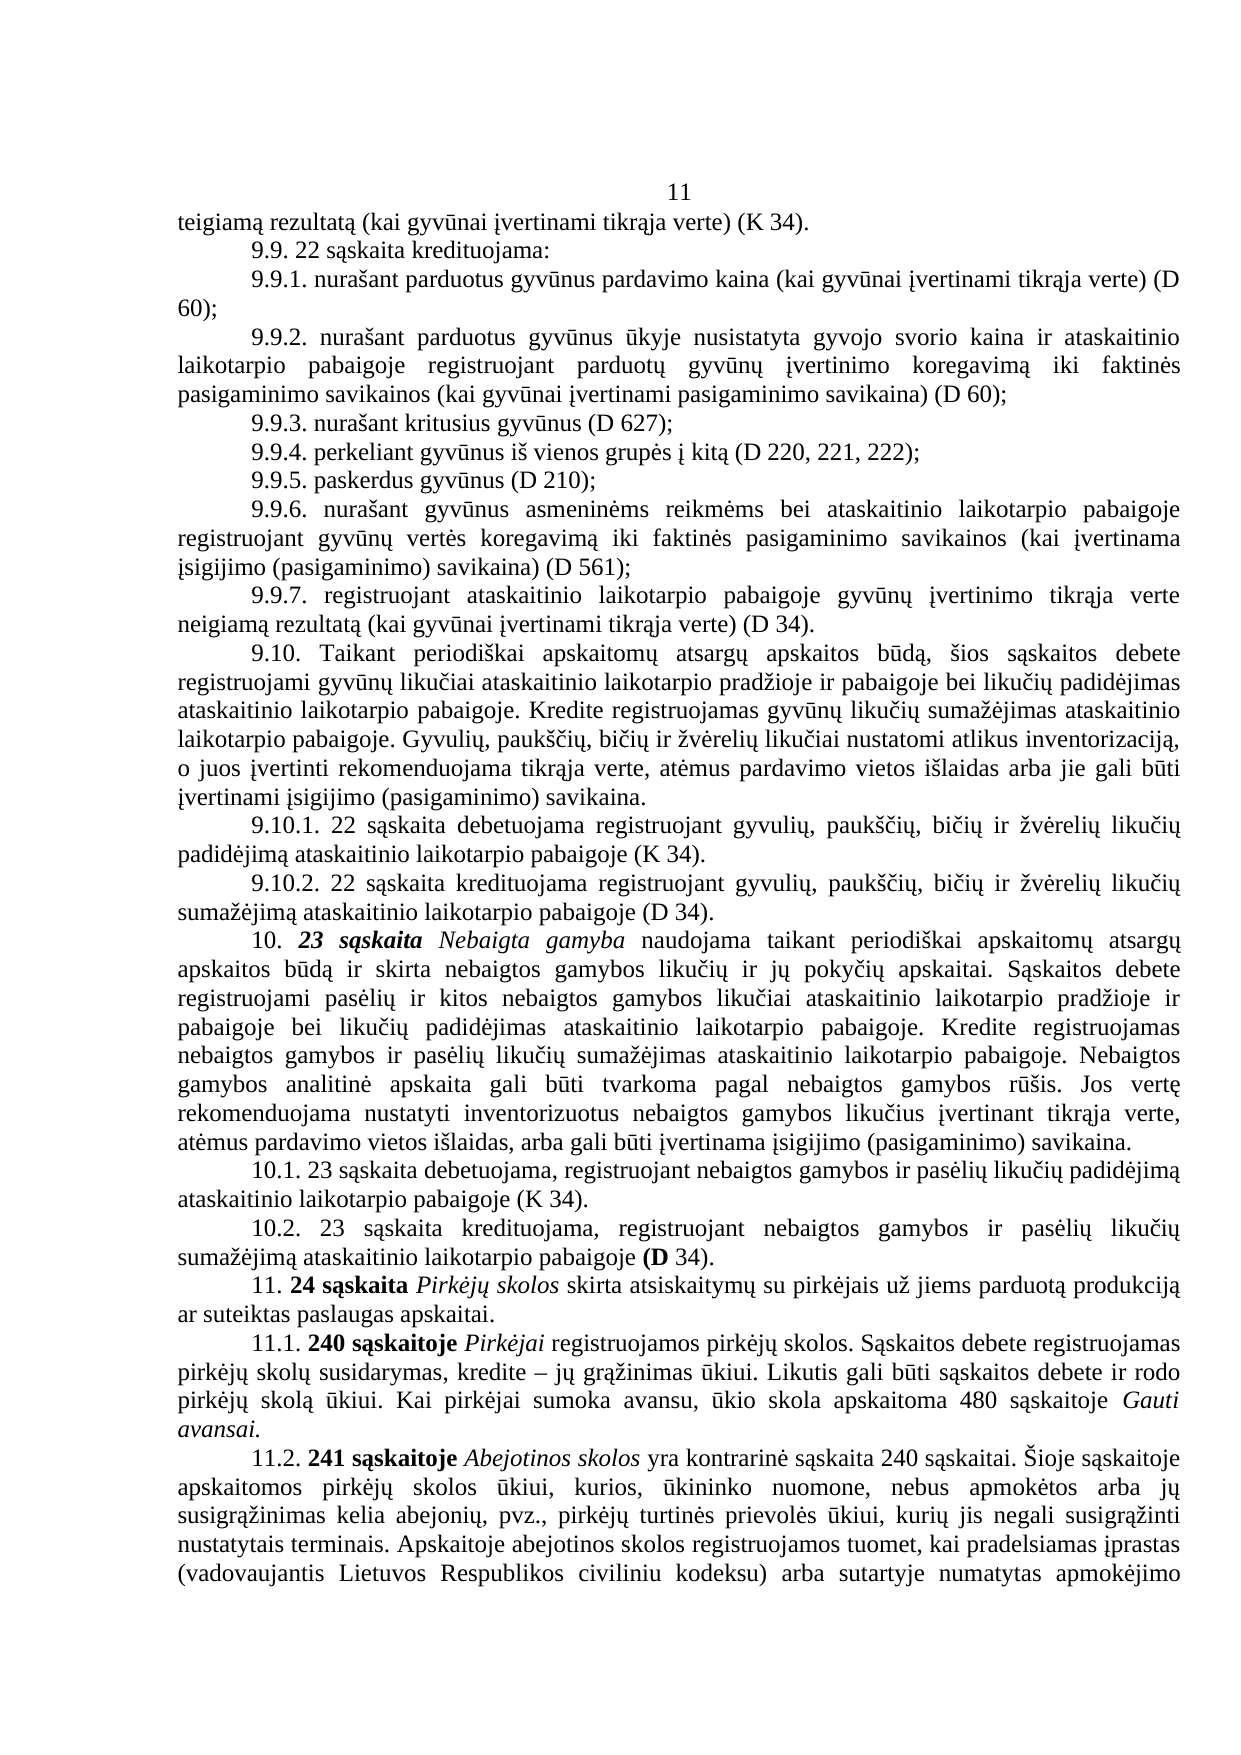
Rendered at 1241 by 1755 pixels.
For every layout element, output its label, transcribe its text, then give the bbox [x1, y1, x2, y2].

text 9.9.7. registruojant ataskaitinio laikotarpio pabaigoje gyvūnų įvertinimo tikrąja verte neigiamą rezultatą (kai gyvūnai įvertinami tikrąja verte) (D 34). [177, 580, 1181, 638]
text 9.9. 22 sąskaita kredituojama: [177, 235, 1181, 264]
text 9.9.2. nurašant parduotus gyvūnus ūkyje nusistatyta gyvojo svorio kaina ir ataskaitinio laikotarpio pabaigoje registruojant parduotų gyvūnų įvertinimo koregavimą iki faktinės pasigaminimo savikainos (kai gyvūnai įvertinami pasigaminimo savikaina) (D 60); [177, 322, 1181, 408]
text 9.9.4. perkeliant gyvūnus iš vienos grupės į kitą (D 220, 221, 222); [177, 437, 1181, 465]
text teigiamą rezultatą (kai gyvūnai įvertinami tikrąja verte) (K 34). [177, 207, 1181, 235]
text 9.10.1. 22 sąskaita debetuojama registruojant gyvulių, paukščių, bičių ir žvėrelių likučių padidėjimą ataskaitinio laikotarpio pabaigoje (K 34). [177, 810, 1181, 868]
text 10.2. 23 sąskaita kredituojama, registruojant nebaigtos gamybos ir pasėlių likučių sumažėjimą ataskaitinio laikotarpio pabaigoje (D 34). [177, 1213, 1181, 1270]
text 11.1. 240 sąskaitoje Pirkėjai registruojamos pirkėjų skolos. Sąskaitos debete registruojamas pirkėjų skolų susidarymas, kredite – jų grąžinimas ūkiui. Likutis gali būti sąskaitos debete ir rodo pirkėjų skolą ūkiui. Kai pirkėjai sumoka avansu, ūkio skola apskaitoma 480 sąskaitoje Gauti avansai. [177, 1328, 1181, 1443]
text 9.9.5. paskerdus gyvūnus (D 210); [177, 465, 1181, 494]
text 10. 23 sąskaita Nebaigta gamyba naudojama taikant periodiškai apskaitomų atsargų apskaitos būdą ir skirta nebaigtos gamybos likučių ir jų pokyčių apskaitai. Sąskaitos debete registruojami pasėlių ir kitos nebaigtos gamybos likučiai ataskaitinio laikotarpio pradžioje ir pabaigoje bei likučių padidėjimas ataskaitinio laikotarpio pabaigoje. Kredite registruojamas nebaigtos gamybos ir pasėlių likučių sumažėjimas ataskaitinio laikotarpio pabaigoje. Nebaigtos gamybos analitinė apskaita gali būti tvarkoma pagal nebaigtos gamybos rūšis. Jos vertę rekomenduojama nustatyti inventorizuotus nebaigtos gamybos likučius įvertinant tikrąja verte, atėmus pardavimo vietos išlaidas, arba gali būti įvertinama įsigijimo (pasigaminimo) savikaina. [177, 925, 1181, 1155]
text 9.9.6. nurašant gyvūnus asmeninėms reikmėms bei ataskaitinio laikotarpio pabaigoje registruojant gyvūnų vertės koregavimą iki faktinės pasigaminimo savikainos (kai įvertinama įsigijimo (pasigaminimo) savikaina) (D 561); [177, 494, 1181, 580]
text 11. 24 sąskaita Pirkėjų skolos skirta atsiskaitymų su pirkėjais už jiems parduotą produkciją ar suteiktas paslaugas apskaitai. [177, 1270, 1181, 1328]
text 9.10. Taikant periodiškai apskaitomų atsargų apskaitos būdą, šios sąskaitos debete registruojami gyvūnų likučiai ataskaitinio laikotarpio pradžioje ir pabaigoje bei likučių padidėjimas ataskaitinio laikotarpio pabaigoje. Kredite registruojamas gyvūnų likučių sumažėjimas ataskaitinio laikotarpio pabaigoje. Gyvulių, paukščių, bičių ir žvėrelių likučiai nustatomi atlikus inventorizaciją, o juos įvertinti rekomenduojama tikrąja verte, atėmus pardavimo vietos išlaidas arba jie gali būti įvertinami įsigijimo (pasigaminimo) savikaina. [177, 638, 1181, 810]
text 11.2. 241 sąskaitoje Abejotinos skolos yra kontrarinė sąskaita 240 sąskaitai. Šioje sąskaitoje apskaitomos pirkėjų skolos ūkiui, kurios, ūkininko nuomone, nebus apmokėtos arba jų susigrąžinimas kelia abejonių, pvz., pirkėjų turtinės prievolės ūkiui, kurių jis negali susigrąžinti nustatytais terminais. Apskaitoje abejotinos skolos registruojamos tuomet, kai pradelsiamas įprastas (vadovaujantis Lietuvos Respublikos civiliniu kodeksu) arba sutartyje numatytas apmokėjimo [177, 1443, 1181, 1587]
text 9.9.1. nurašant parduotus gyvūnus pardavimo kaina (kai gyvūnai įvertinami tikrąja verte) (D 60); [177, 264, 1181, 322]
text 9.10.2. 22 sąskaita kredituojama registruojant gyvulių, paukščių, bičių ir žvėrelių likučių sumažėjimą ataskaitinio laikotarpio pabaigoje (D 34). [177, 868, 1181, 925]
text 10.1. 23 sąskaita debetuojama, registruojant nebaigtos gamybos ir pasėlių likučių padidėjimą ataskaitinio laikotarpio pabaigoje (K 34). [177, 1155, 1181, 1213]
text 9.9.3. nurašant kritusius gyvūnus (D 627); [177, 408, 1181, 437]
